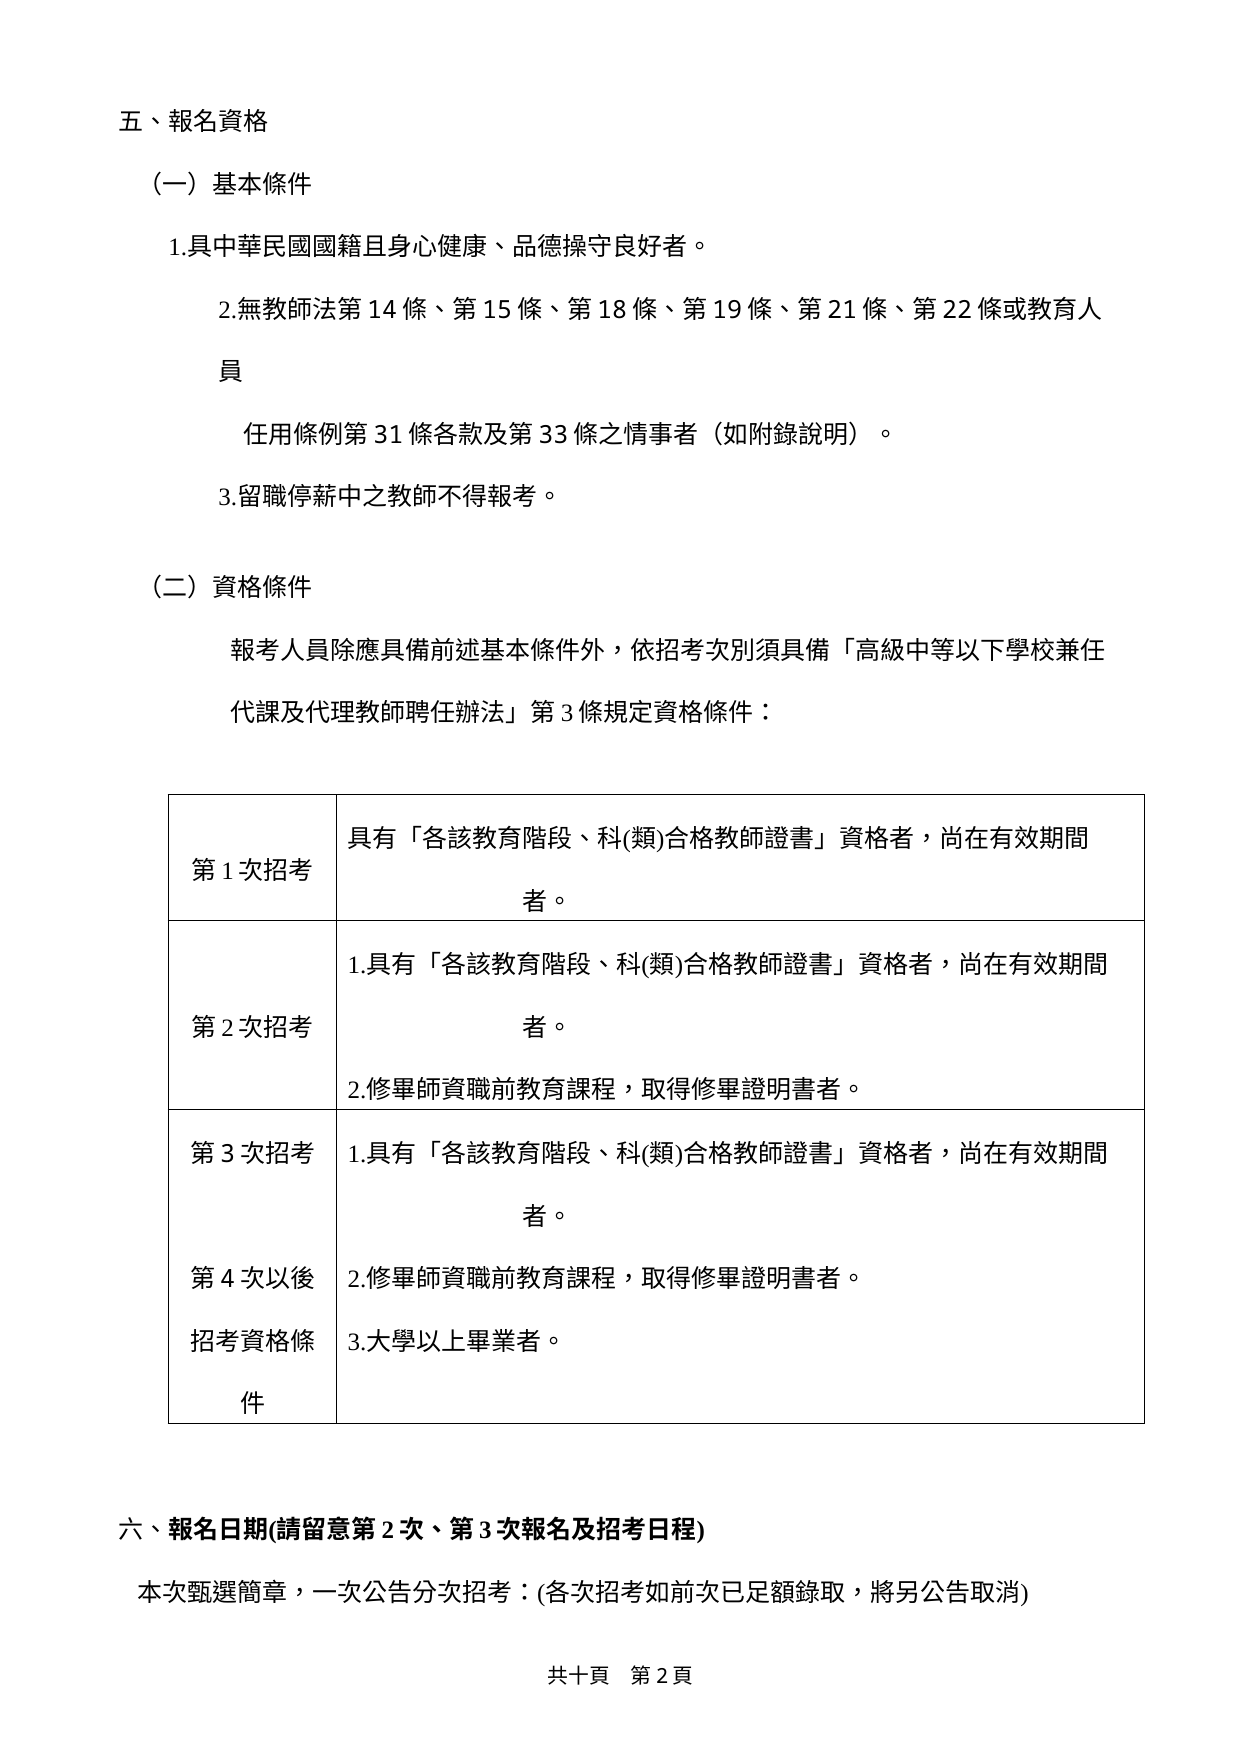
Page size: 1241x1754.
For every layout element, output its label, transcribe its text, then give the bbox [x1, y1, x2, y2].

table_cell 第2次招考 [169, 921, 336, 1109]
text 本次甄選簡章，一次公告分次招考：(各次招考如前次已足額錄取，將另公告取消) [118, 1548, 1122, 1611]
text 五、報名資格 [118, 78, 1122, 141]
text 報考人員除應具備前述基本條件外，依招考次別須具備「高級中等以下學校兼任代課及代理教師聘任辦法」第3條規定資格條件： [231, 607, 1122, 732]
text 任用條例第31條各款及第33條之情事者（如附錄說明）。 [218, 391, 1122, 453]
text 1.具中華民國國籍且身心健康、品德操守良好者。 [118, 203, 1122, 266]
table_header 第1次招考 [169, 795, 336, 920]
text 六、報名日期(請留意第2次、第3次報名及招考日程) [118, 1486, 1122, 1548]
text （二）資格條件 [118, 544, 1122, 607]
table_header 具有「各該教育階段、科(類)合格教師證書」資格者，尚在有效期間者。 [337, 795, 1144, 920]
text 3.留職停薪中之教師不得報考。 [118, 453, 1122, 516]
text 2.無教師法第14條、第15條、第18條、第19條、第21條、第22條或教育人員 [218, 266, 1122, 391]
text （一）基本條件 [118, 141, 1122, 203]
table_cell 1.具有「各該教育階段、科(類)合格教師證書」資格者，尚在有效期間者。 2.修畢師資職前教育課程，取得修畢證明書者。 3.大學以上畢業者。 [337, 1110, 1144, 1422]
table_cell 第3次招考暨 第4次以後招考資格條件 [169, 1110, 336, 1422]
table_cell 1.具有「各該教育階段、科(類)合格教師證書」資格者，尚在有效期間者。 2.修畢師資職前教育課程，取得修畢證明書者。 [337, 921, 1144, 1109]
